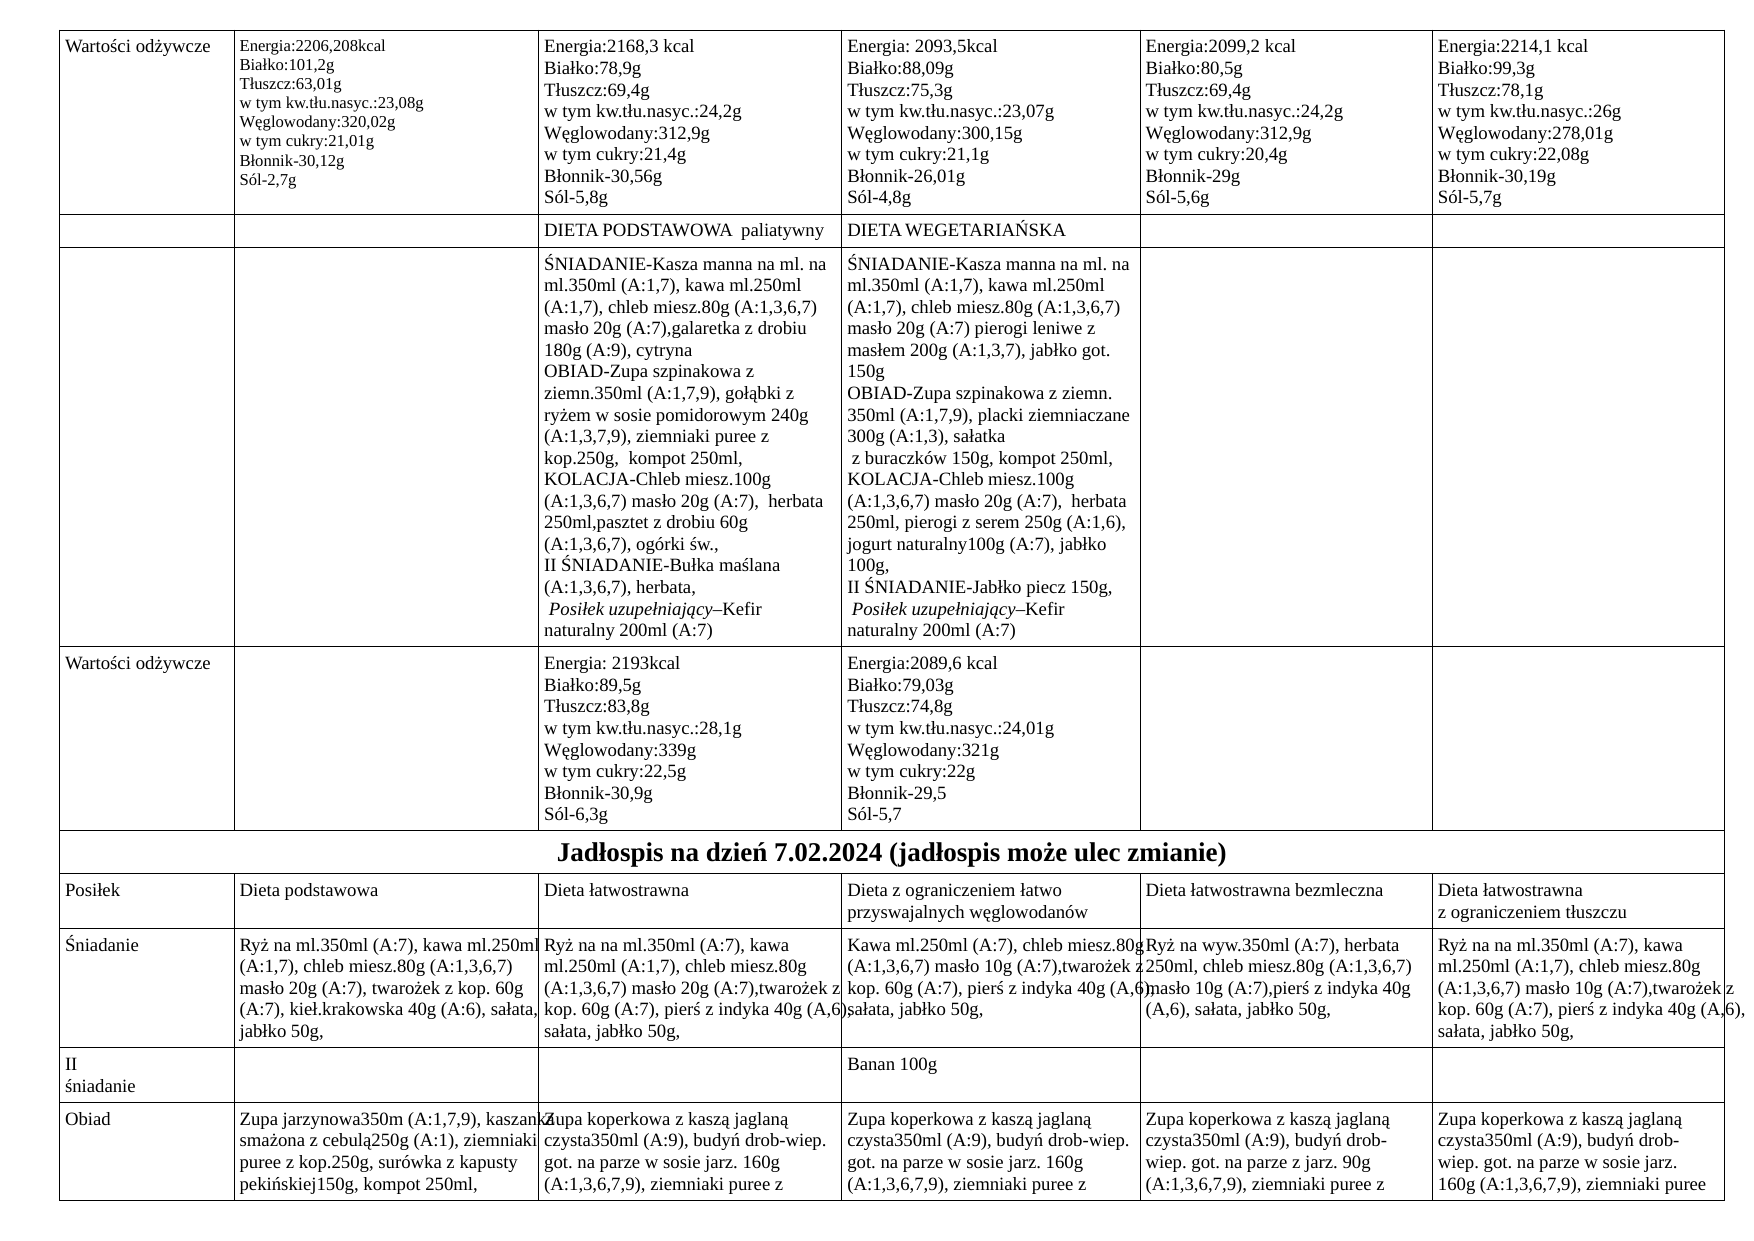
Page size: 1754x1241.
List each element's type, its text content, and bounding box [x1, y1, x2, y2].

table_cell [1433, 248, 1724, 646]
table_cell Dieta łatwostrawna z ograniczeniem tłuszczu [1433, 874, 1724, 928]
table_cell [539, 1048, 841, 1102]
table_cell [60, 248, 234, 646]
table_cell [1141, 647, 1432, 830]
table_cell Ryż na wyw.350ml (A:7), herbata 250ml, chleb miesz.80g (A:1,3,6,7) masło 10g (A:7),pierś z indyka 40g (A,6), sałata, jabłko 50g, [1141, 929, 1432, 1047]
table_cell [60, 215, 234, 247]
table_cell Energia:2168,3 kcal Białko:78,9g Tłuszcz:69,4g w tym kw.tłu.nasyc.:24,2g Węglowodany:312,9g w tym cukry:21,4g Błonnik-30,56g Sól-5,8g [539, 31, 841, 213]
table_cell Dieta z ograniczeniem łatwo przyswajalnych węglowodanów [842, 874, 1140, 928]
table_cell [235, 1048, 538, 1102]
table_cell Posiłek [60, 874, 234, 928]
table_cell Ryż na na ml.350ml (A:7), kawa ml.250ml (A:1,7), chleb miesz.80g (A:1,3,6,7) masło 10g (A:7),twarożek z kop. 60g (A:7), pierś z indyka 40g (A,6), sałata, jabłko 50g, [1433, 929, 1724, 1047]
table_cell [235, 647, 538, 830]
table_cell DIETA WEGETARIAŃSKA [842, 215, 1140, 247]
table_cell Banan 100g [842, 1048, 1140, 1102]
table_cell Ryż na na ml.350ml (A:7), kawa ml.250ml (A:1,7), chleb miesz.80g (A:1,3,6,7) masło 20g (A:7),twarożek z kop. 60g (A:7), pierś z indyka 40g (A,6), sałata, jabłko 50g, [539, 929, 841, 1047]
table_cell Zupa koperkowa z kaszą jaglaną czysta350ml (A:9), budyń drob-wiep. got. na parze z jarz. 90g (A:1,3,6,7,9), ziemniaki puree z [1141, 1103, 1432, 1200]
table_cell Dieta łatwostrawna [539, 874, 841, 928]
table_cell [1433, 1048, 1724, 1102]
table_cell Energia:2099,2 kcal Białko:80,5g Tłuszcz:69,4g w tym kw.tłu.nasyc.:24,2g Węglowodany:312,9g w tym cukry:20,4g Błonnik-29g Sól-5,6g [1141, 31, 1432, 213]
table_cell Śniadanie [60, 929, 234, 1047]
table_cell [235, 215, 538, 247]
table_cell Zupa koperkowa z kaszą jaglaną czysta350ml (A:9), budyń drob-wiep. got. na parze w sosie jarz. 160g (A:1,3,6,7,9), ziemniaki puree z [842, 1103, 1140, 1200]
table_cell Energia:2214,1 kcal Białko:99,3g Tłuszcz:78,1g w tym kw.tłu.nasyc.:26g Węglowodany:278,01g w tym cukry:22,08g Błonnik-30,19g Sól-5,7g [1433, 31, 1724, 213]
table_cell [1433, 215, 1724, 247]
table_cell Jadłospis na dzień 7.02.2024 (jadłospis może ulec zmianie) [60, 831, 1724, 873]
table_cell Zupa koperkowa z kaszą jaglaną czysta350ml (A:9), budyń drob-wiep. got. na parze w sosie jarz. 160g (A:1,3,6,7,9), ziemniaki puree z kop.250g, marchewka got.150g (A:1,7), kompot 250ml, [539, 1103, 841, 1200]
table_cell [1433, 647, 1724, 830]
table_cell Wartości odżywcze [60, 31, 234, 213]
table_cell Ryż na ml.350ml (A:7), kawa ml.250ml (A:1,7), chleb miesz.80g (A:1,3,6,7) masło 20g (A:7), twarożek z kop. 60g (A:7), kieł.krakowska 40g (A:6), sałata, jabłko 50g, [235, 929, 538, 1047]
table_cell Obiad [60, 1103, 234, 1200]
table_cell [1141, 248, 1432, 646]
table_cell Energia:2206,208kcal Białko:101,2g Tłuszcz:63,01g w tym kw.tłu.nasyc.:23,08g Węglowodany:320,02g w tym cukry:21,01g Błonnik-30,12g Sól-2,7g [235, 31, 538, 213]
table_cell Zupa jarzynowa350m (A:1,7,9), kaszanka smażona z cebulą250g (A:1), ziemniaki puree z kop.250g, surówka z kapusty pekińskiej150g, kompot 250ml, [235, 1103, 538, 1200]
table_cell ŚNIADANIE-Kasza manna na ml. na ml.350ml (A:1,7), kawa ml.250ml (A:1,7), chleb miesz.80g (A:1,3,6,7) masło 20g (A:7) pierogi leniwe z masłem 200g (A:1,3,7), jabłko got. 150g OBIAD-Zupa szpinakowa z ziemn. 350ml (A:1,7,9), placki ziemniaczane 300g (A:1,3), sałatka z buraczków 150g, kompot 250ml, KOLACJA-Chleb miesz.100g (A:1,3,6,7) masło 20g (A:7), herbata 250ml, pierogi z serem 250g (A:1,6), jogurt naturalny100g (A:7), jabłko 100g, II ŚNIADANIE-Jabłko piecz 150g, Posiłek uzupełniający–Kefir naturalny 200ml (A:7) [842, 248, 1140, 646]
table_cell [1141, 1048, 1432, 1102]
table_cell DIETA PODSTAWOWA paliatywny [539, 215, 841, 247]
table_cell II śniadanie [60, 1048, 234, 1102]
table_cell Wartości odżywcze [60, 647, 234, 830]
table_cell Energia: 2093,5kcal Białko:88,09g Tłuszcz:75,3g w tym kw.tłu.nasyc.:23,07g Węglowodany:300,15g w tym cukry:21,1g Błonnik-26,01g Sól-4,8g [842, 31, 1140, 213]
table_cell [1141, 215, 1432, 247]
table_cell [235, 248, 538, 646]
table_cell Zupa koperkowa z kaszą jaglaną czysta350ml (A:9), budyń drob-wiep. got. na parze w sosie jarz. 160g (A:1,3,6,7,9), ziemniaki puree [1433, 1103, 1724, 1200]
table_cell ŚNIADANIE-Kasza manna na ml. na ml.350ml (A:1,7), kawa ml.250ml (A:1,7), chleb miesz.80g (A:1,3,6,7) masło 20g (A:7),galaretka z drobiu 180g (A:9), cytryna OBIAD-Zupa szpinakowa z ziemn.350ml (A:1,7,9), gołąbki z ryżem w sosie pomidorowym 240g (A:1,3,7,9), ziemniaki puree z kop.250g, kompot 250ml, KOLACJA-Chleb miesz.100g (A:1,3,6,7) masło 20g (A:7), herbata 250ml,pasztet z drobiu 60g (A:1,3,6,7), ogórki św., II ŚNIADANIE-Bułka maślana (A:1,3,6,7), herbata, Posiłek uzupełniający–Kefir naturalny 200ml (A:7) [539, 248, 841, 646]
table_cell Energia: 2193kcal Białko:89,5g Tłuszcz:83,8g w tym kw.tłu.nasyc.:28,1g Węglowodany:339g w tym cukry:22,5g Błonnik-30,9g Sól-6,3g [539, 647, 841, 830]
table_cell Energia:2089,6 kcal Białko:79,03g Tłuszcz:74,8g w tym kw.tłu.nasyc.:24,01g Węglowodany:321g w tym cukry:22g Błonnik-29,5 Sól-5,7 [842, 647, 1140, 830]
table_cell Dieta podstawowa [235, 874, 538, 928]
table_cell Kawa ml.250ml (A:7), chleb miesz.80g (A:1,3,6,7) masło 10g (A:7),twarożek z kop. 60g (A:7), pierś z indyka 40g (A,6), sałata, jabłko 50g, [842, 929, 1140, 1047]
table_cell Dieta łatwostrawna bezmleczna [1141, 874, 1432, 928]
